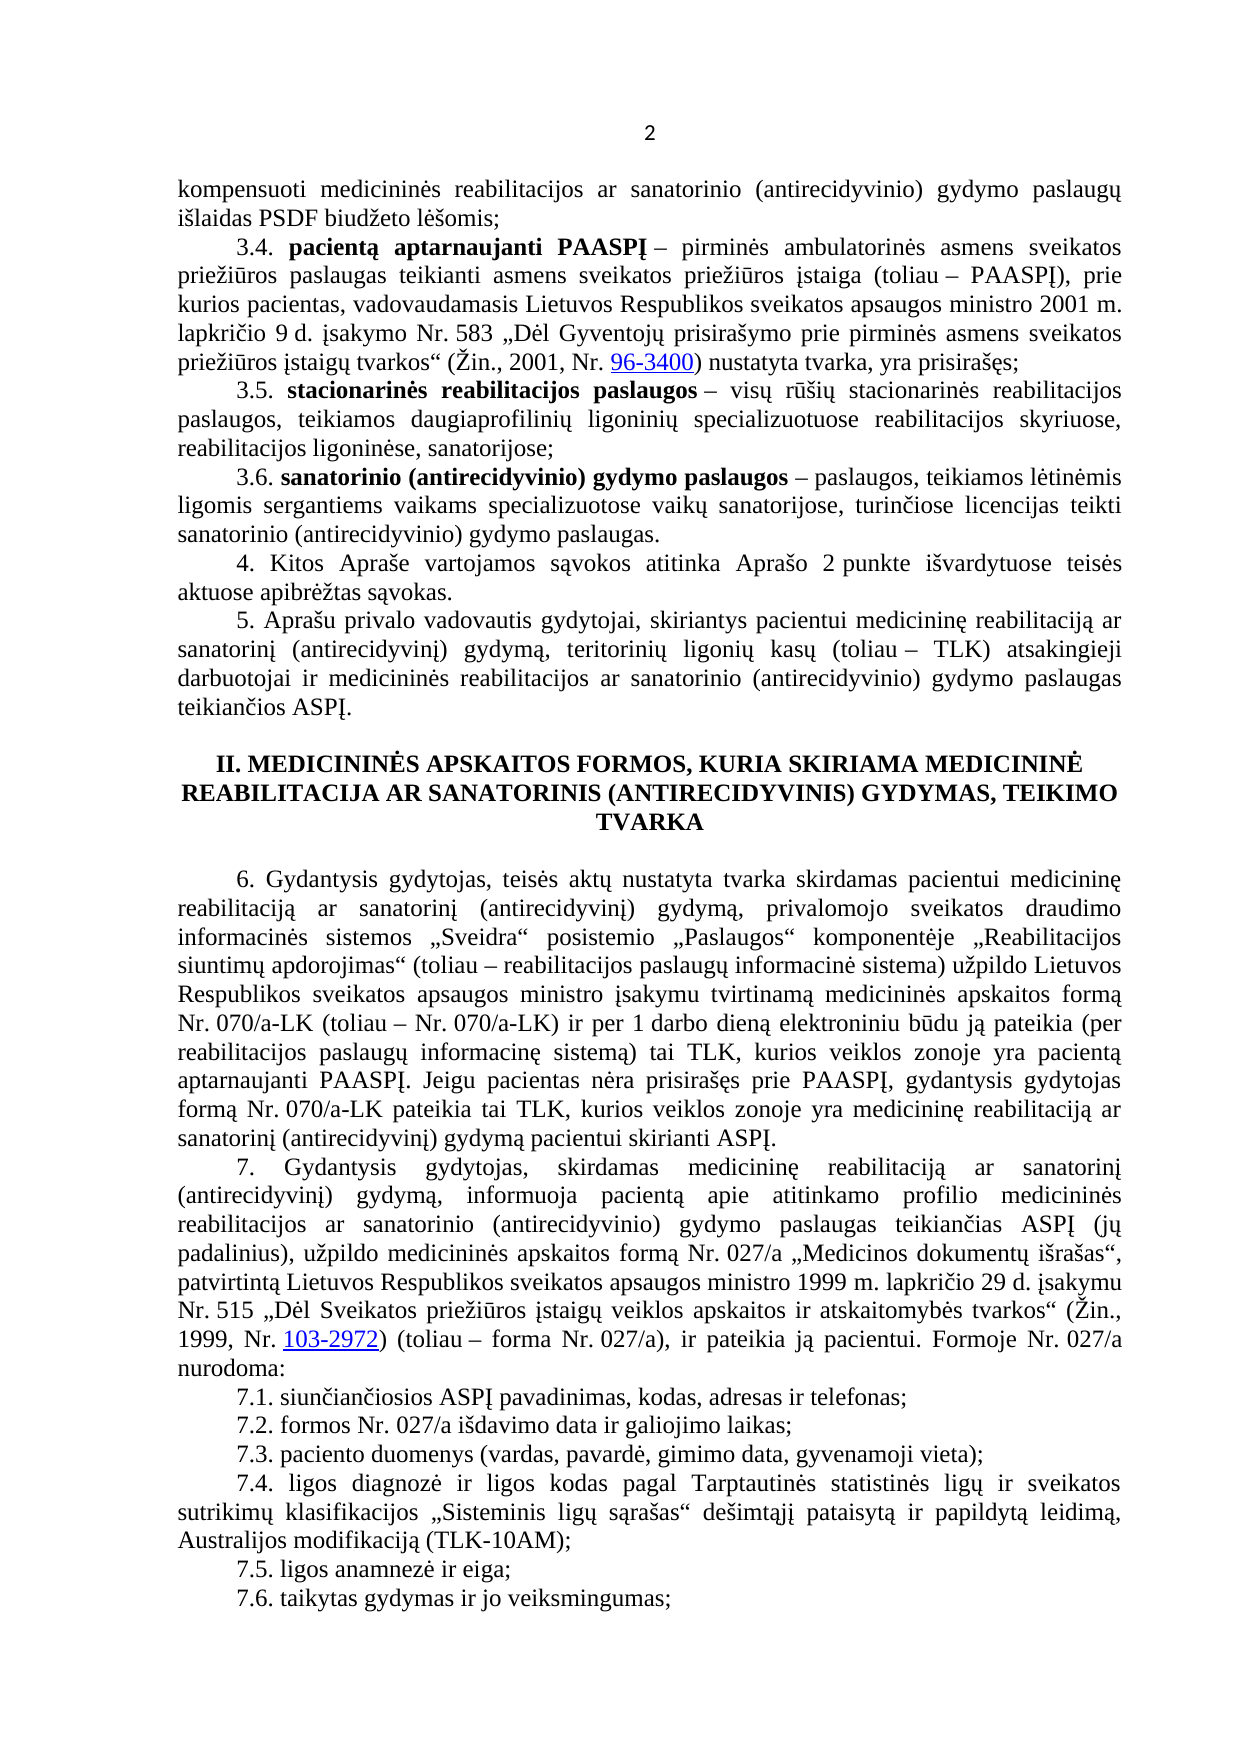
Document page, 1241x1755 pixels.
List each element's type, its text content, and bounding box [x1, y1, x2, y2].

text 7.3. paciento duomenys (vardas, pavardė, gimimo data, gyvenamoji vieta); [177, 1439, 1122, 1468]
text kompensuoti medicininės reabilitacijos ar sanatorinio (antirecidyvinio) gydymo paslaugų išlaidas PSDF biudžeto lėšomis; [177, 174, 1122, 232]
text 3.6. sanatorinio (antirecidyvinio) gydymo paslaugos – paslaugos, teikiamos lėtinėmis ligomis sergantiems vaikams specializuotose vaikų sanatorijose, turinčiose licencijas teikti sanatorinio (antirecidyvinio) gydymo paslaugas. [177, 462, 1122, 548]
text 3.5. stacionarinės reabilitacijos paslaugos – visų rūšių stacionarinės reabilitacijos paslaugos, teikiamos daugiaprofilinių ligoninių specializuotuose reabilitacijos skyriuose, reabilitacijos ligoninėse, sanatorijose; [177, 375, 1122, 462]
text 7.2. formos Nr. 027/a išdavimo data ir galiojimo laikas; [177, 1410, 1122, 1439]
text 7.4. ligos diagnozė ir ligos kodas pagal Tarptautinės statistinės ligų ir sveikatos sutrikimų klasifikacijos „Sisteminis ligų sąrašas“ dešimtąjį pataisytą ir papildytą leidimą, Australijos modifikaciją (TLK-10AM); [177, 1468, 1122, 1554]
text 7.5. ligos anamnezė ir eiga; [177, 1554, 1122, 1583]
text 7. Gydantysis gydytojas, skirdamas medicininę reabilitaciją ar sanatorinį (antirecidyvinį) gydymą, informuoja pacientą apie atitinkamo profilio medicininės reabilitacijos ar sanatorinio (antirecidyvinio) gydymo paslaugas teikiančias ASPĮ (jų padalinius), užpildo medicininės apskaitos formą Nr. 027/a „Medicinos dokumentų išrašas“, patvirtintą Lietuvos Respublikos sveikatos apsaugos ministro 1999 m. lapkričio 29 d. įsakymu Nr. 515 „Dėl sveikatos priežiūros įstaigų veiklos apskaitos ir atskaitomybės tvarkos“ (Žin., 1999, Nr. 103-2972) (toliau – forma Nr. 027/a), ir pateikia ją pacientui. Formoje Nr. 027/a nurodoma: [177, 1152, 1122, 1382]
text 6. Gydantysis gydytojas, teisės aktų nustatyta tvarka skirdamas pacientui medicininę reabilitaciją ar sanatorinį (antirecidyvinį) gydymą, privalomojo sveikatos draudimo informacinės sistemos „Sveidra“ posistemio „Paslaugos“ komponentėje „Reabilitacijos siuntimų apdorojimas“ (toliau – reabilitacijos paslaugų informacinė sistema) užpildo Lietuvos Respublikos sveikatos apsaugos ministro įsakymu tvirtinamą medicininės apskaitos formą Nr. 070/a-LK (toliau – Nr. 070/a-LK) ir per 1 darbo dieną elektroniniu būdu ją pateikia (per reabilitacijos paslaugų informacinę sistemą) tai TLK, kurios veiklos zonoje yra pacientą aptarnaujanti PAASPĮ. Jeigu pacientas nėra prisirašęs prie PAASPĮ, gydantysis gydytojas formą Nr. 070/a-LK pateikia tai TLK, kurios veiklos zonoje yra medicininę reabilitaciją ar sanatorinį (antirecidyvinį) gydymą pacientui skirianti ASPĮ. [177, 864, 1122, 1152]
text 5. Aprašu privalo vadovautis gydytojai, skiriantys pacientui medicininę reabilitaciją ar sanatorinį (antirecidyvinį) gydymą, teritorinių ligonių kasų (toliau – TLK) atsakingieji darbuotojai ir medicininės reabilitacijos ar sanatorinio (antirecidyvinio) gydymo paslaugas teikiančios ASPĮ. [177, 605, 1122, 720]
text 4. Kitos Apraše vartojamos sąvokos atitinka Aprašo 2 punkte išvardytuose teisės aktuose apibrėžtas sąvokas. [177, 548, 1122, 605]
text 7.6. taikytas gydymas ir jo veiksmingumas; [177, 1583, 1122, 1612]
text II. MEDICININĖS APSKAITOS FORMOS, KURIA SKIRIAMA MEDICININĖ REABILITACIJA AR SANATORINIS (ANTIRECIDYVINIS) GYDYMAS, TEIKIMO TVARKA [177, 749, 1122, 835]
text 7.1. siunčiančiosios ASPĮ pavadinimas, kodas, adresas ir telefonas; [177, 1382, 1122, 1410]
text 3.4. pacientą aptarnaujanti PAASPĮ – pirminės ambulatorinės asmens sveikatos priežiūros paslaugas teikianti asmens sveikatos priežiūros įstaiga (toliau – PAASPĮ), prie kurios pacientas, vadovaudamasis Lietuvos Respublikos sveikatos apsaugos ministro 2001 m. lapkričio 9 d. įsakymo Nr. 583 „Dėl Gyventojų prisirašymo prie pirminės asmens sveikatos priežiūros įstaigų tvarkos“ (Žin., 2001, Nr. 96-3400) nustatyta tvarka, yra prisirašęs; [177, 232, 1122, 375]
